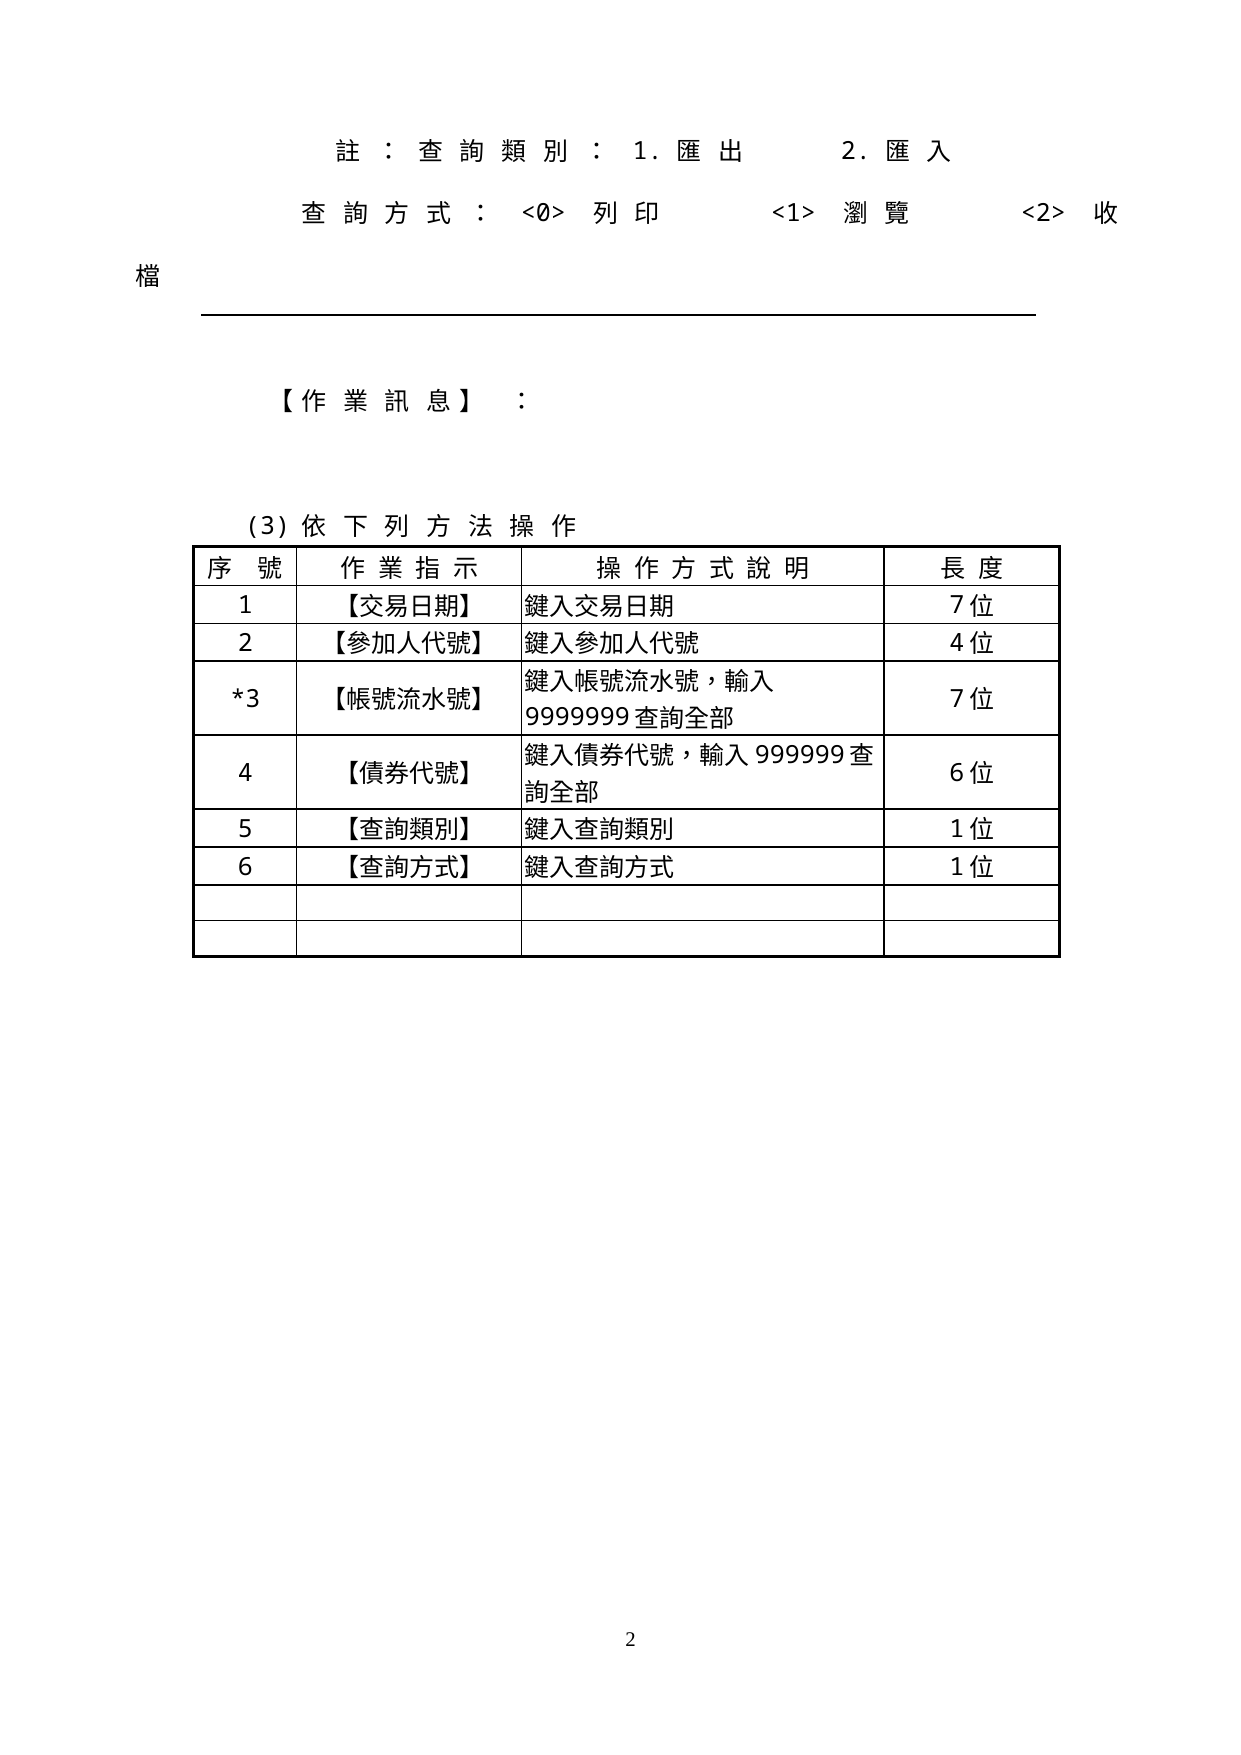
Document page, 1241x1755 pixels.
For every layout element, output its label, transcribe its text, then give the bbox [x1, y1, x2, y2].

table_cell 【交易日期】 [297, 586, 521, 622]
table_cell 鍵入交易日期 [522, 586, 883, 622]
text 註：查詢類別：1.匯出 2.匯入 [126, 108, 1126, 170]
table_cell 1位 [885, 848, 1058, 884]
table_header 序 號 [195, 548, 296, 584]
table_header 操 作 方 式 說 明 [522, 548, 883, 584]
table_cell 2 [195, 624, 296, 660]
table_cell 7位 [885, 662, 1058, 734]
table_cell [195, 921, 296, 955]
table_cell 【帳號流水號】 [297, 662, 521, 734]
table_cell 7位 [885, 586, 1058, 622]
table_cell 6位 [885, 736, 1058, 808]
table_cell [885, 886, 1058, 919]
table_cell 【查詢類別】 [297, 810, 521, 846]
table_cell [297, 921, 521, 955]
table_cell *3 [195, 662, 296, 734]
table_cell 鍵入債券代號，輸入999999查詢全部 [522, 736, 883, 808]
table_cell 【債券代號】 [297, 736, 521, 808]
table_cell 鍵入查詢方式 [522, 848, 883, 884]
table_header 作 業 指 示 [297, 548, 521, 584]
text (3)依下列方法操作 [126, 483, 1126, 545]
table_cell 5 [195, 810, 296, 846]
table_cell [522, 921, 883, 955]
table_cell 鍵入查詢類別 [522, 810, 883, 846]
text 查詢方式：<0>列印 <1>瀏覽 <2>收檔 [126, 170, 1126, 295]
table_cell [195, 886, 296, 919]
text 【作業訊息】： [126, 358, 1126, 420]
table_cell 4位 [885, 624, 1058, 660]
table_cell 1 [195, 586, 296, 622]
table_cell 鍵入帳號流水號，輸入9999999查詢全部 [522, 662, 883, 734]
table_cell [522, 886, 883, 919]
table_cell 4 [195, 736, 296, 808]
table_cell [297, 886, 521, 919]
table_cell 1位 [885, 810, 1058, 846]
table_header 長 度 [885, 548, 1058, 584]
table_cell 6 [195, 848, 296, 884]
table_cell 【參加人代號】 [297, 624, 521, 660]
table_cell [885, 921, 1058, 955]
table_cell 鍵入參加人代號 [522, 624, 883, 660]
table_cell 【查詢方式】 [297, 848, 521, 884]
